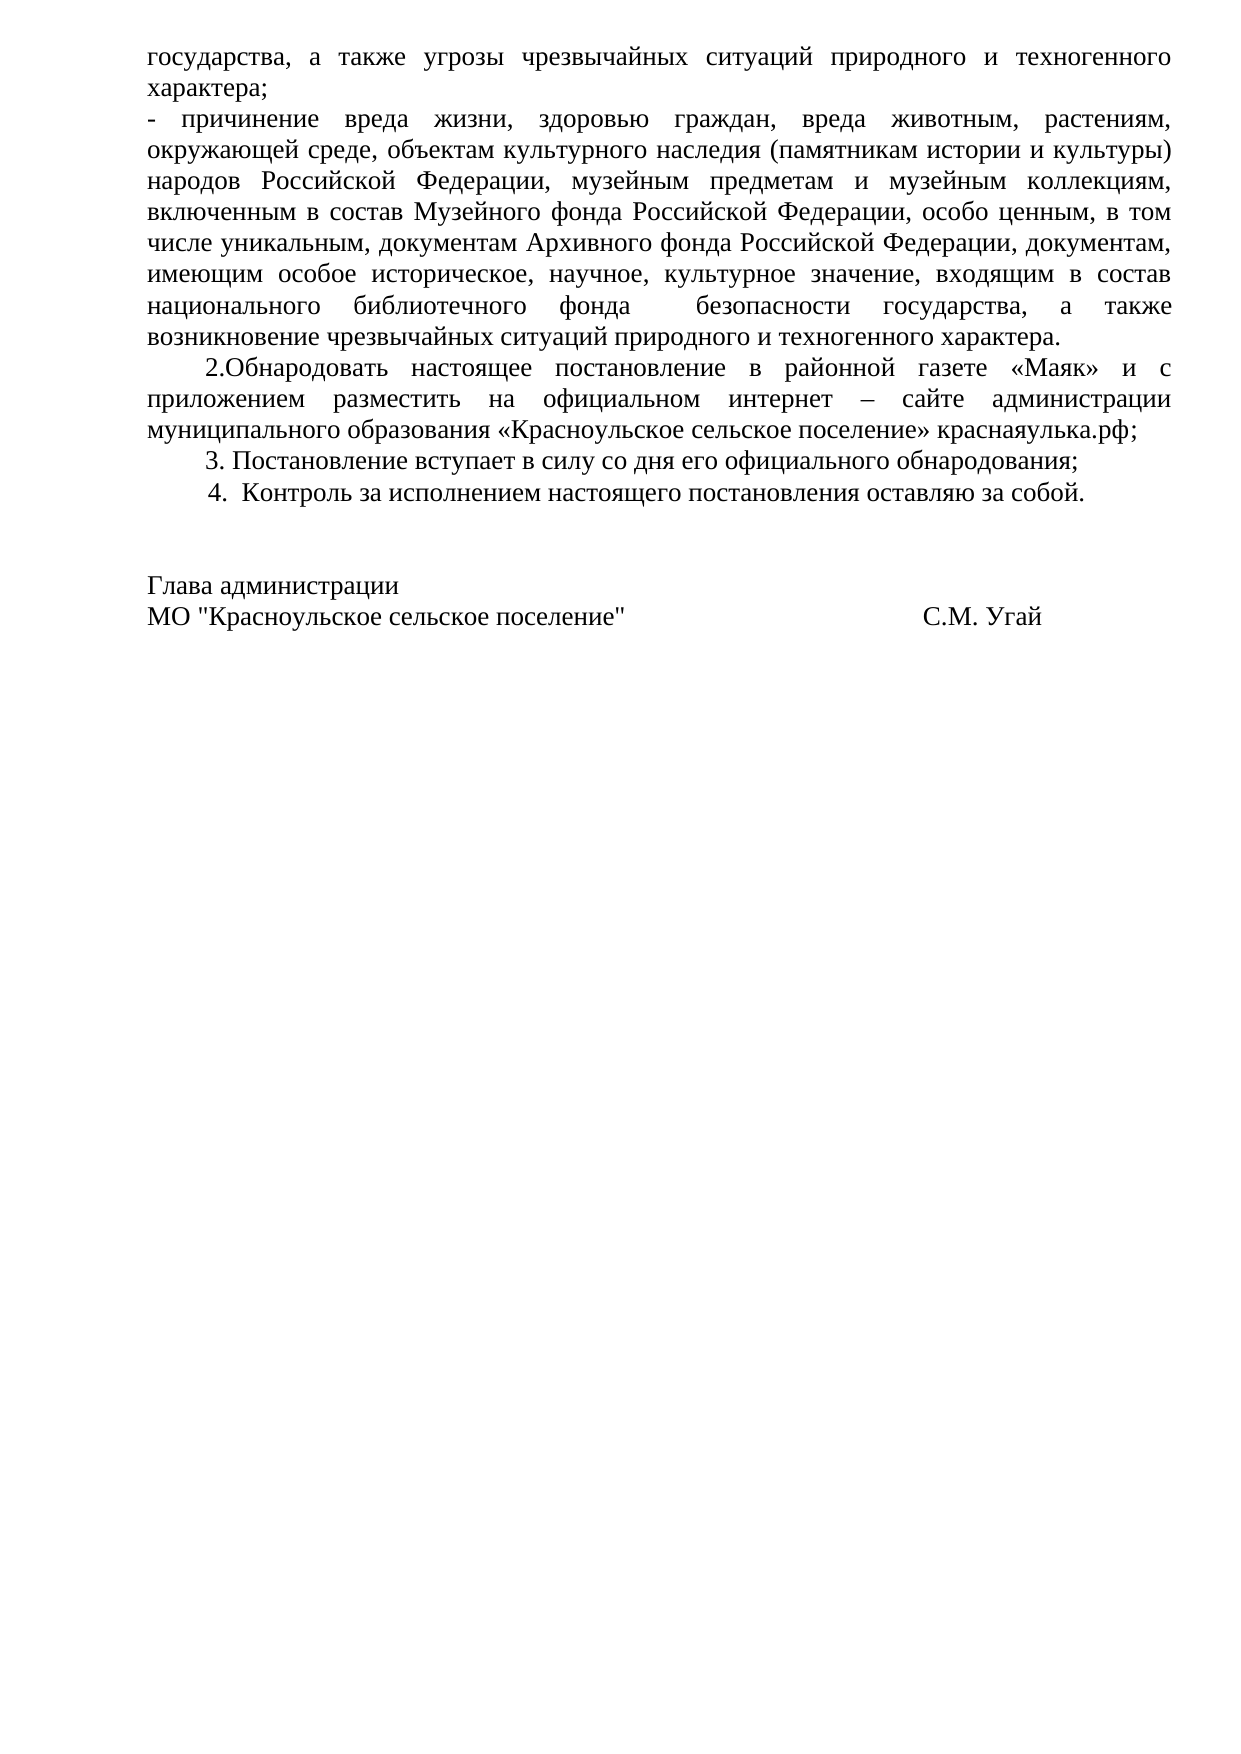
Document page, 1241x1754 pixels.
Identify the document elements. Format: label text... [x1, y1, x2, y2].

list 4. Контроль за исполнением настоящего постановления оставляю за собой. [147, 476, 1173, 507]
text государства, а также угрозы чрезвычайных ситуаций природного и техногенного характера; [147, 39, 1173, 102]
text 3. Постановление вступает в силу со дня его официального обнародования; [147, 444, 1173, 476]
list - причинение вреда жизни, здоровью граждан, вреда животным, растениям, окружающей среде, объектам культурного наследия (памятникам истории и культуры) народов Российской Федерации, музейным предметам и музейным коллекциям, включенным в состав Музейного фонда Российской Федерации, особо ценным, в том числе уникальным, документам Архивного фонда Российской Федерации, документам, имеющим особое историческое, научное, культурное значение, входящим в состав национального библиотечного фонда безопасности государства, а также возникновение чрезвычайных ситуаций природного и техногенного характера. [147, 102, 1173, 351]
text Глава администрации [147, 569, 1162, 600]
text 2.Обнародовать настоящее постановление в районной газете «Маяк» и с приложением разместить на официальном интернет – сайте администрации муниципального образования «Красноульское сельское поселение» краснаяулька.рф; [147, 351, 1173, 444]
text МО "Красноульское сельское поселение" С.М. Угай [147, 600, 1162, 631]
